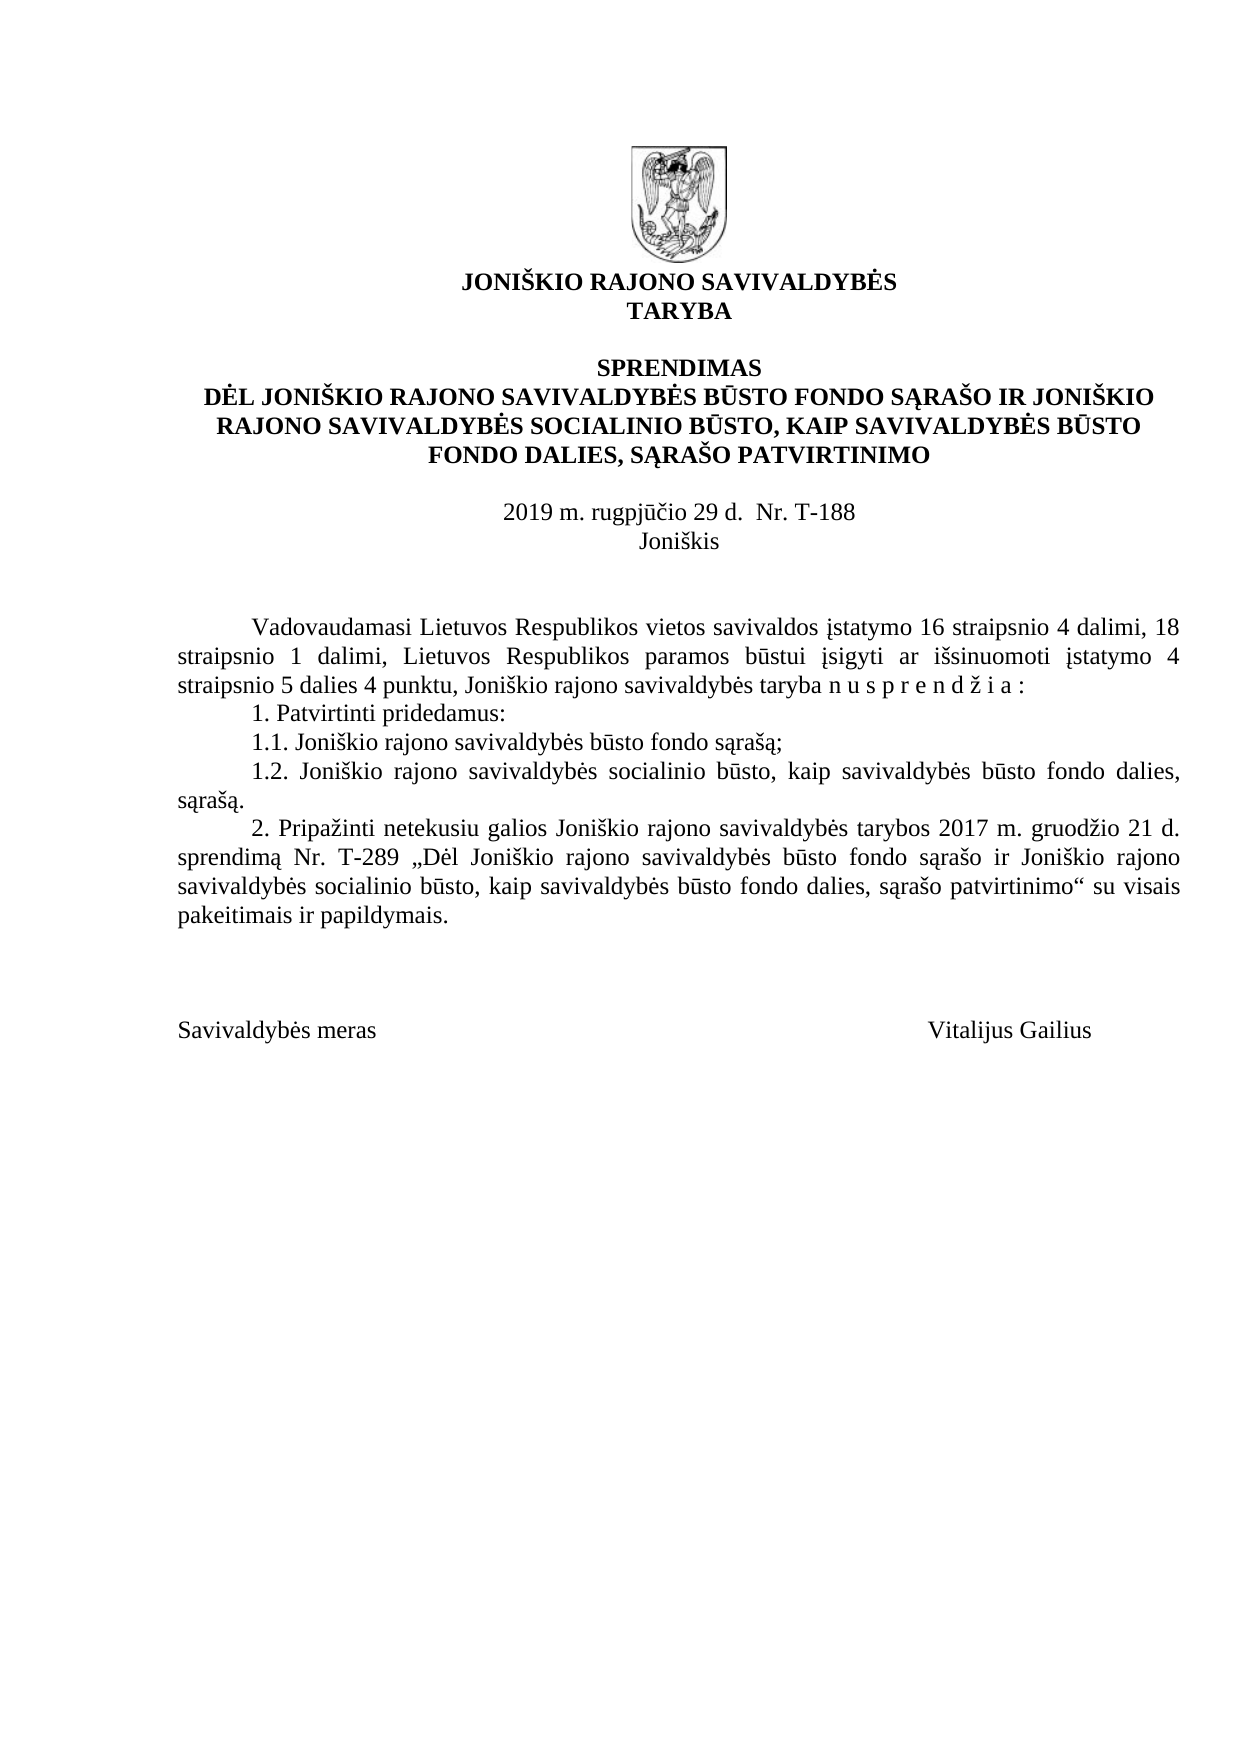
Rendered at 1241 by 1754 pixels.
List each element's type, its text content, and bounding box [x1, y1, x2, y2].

text DĖL JONIŠKIO RAJONO SAVIVALDYBĖS BŪSTO FONDO SĄRAŠO IR JONIŠKIO RAJONO SAVIVALDYBĖS SOCIALINIO BŪSTO, KAIP SAVIVALDYBĖS BŪSTO FONDO DALIES, SĄRAŠO PATVIRTINIMO [177, 382, 1181, 468]
text 2. Pripažinti netekusiu galios Joniškio rajono savivaldybės tarybos 2017 m. gruodžio 21 d. sprendimą Nr. T-289 „Dėl Joniškio rajono savivaldybės būsto fondo sąrašo ir Joniškio rajono savivaldybės socialinio būsto, kaip savivaldybės būsto fondo dalies, sąrašo patvirtinimo“ su visais pakeitimais ir papildymais. [177, 813, 1181, 928]
text SPRENDIMAS [177, 353, 1181, 382]
text 1.2. Joniškio rajono savivaldybės socialinio būsto, kaip savivaldybės būsto fondo dalies, sąrašą. [177, 756, 1181, 813]
text 1.1. Joniškio rajono savivaldybės būsto fondo sąrašą; [177, 727, 1181, 756]
text 2019 m. rugpjūčio 29 d. Nr. T-188 [177, 497, 1181, 526]
text Savivaldybės meras Vitalijus Gailius [177, 1015, 1181, 1043]
text Joniškio rajono savivaldybės TARYBA [177, 267, 1181, 325]
text Joniškis [177, 526, 1181, 555]
text Vadovaudamasi Lietuvos Respublikos vietos savivaldos įstatymo 16 straipsnio 4 dalimi, 18 straipsnio 1 dalimi, Lietuvos Respublikos paramos būstui įsigyti ar išsinuomoti įstatymo 4 straipsnio 5 dalies 4 punktu, Joniškio rajono savivaldybės taryba nusprendžia: [177, 612, 1181, 698]
text 1. Patvirtinti pridedamus: [177, 698, 1181, 727]
